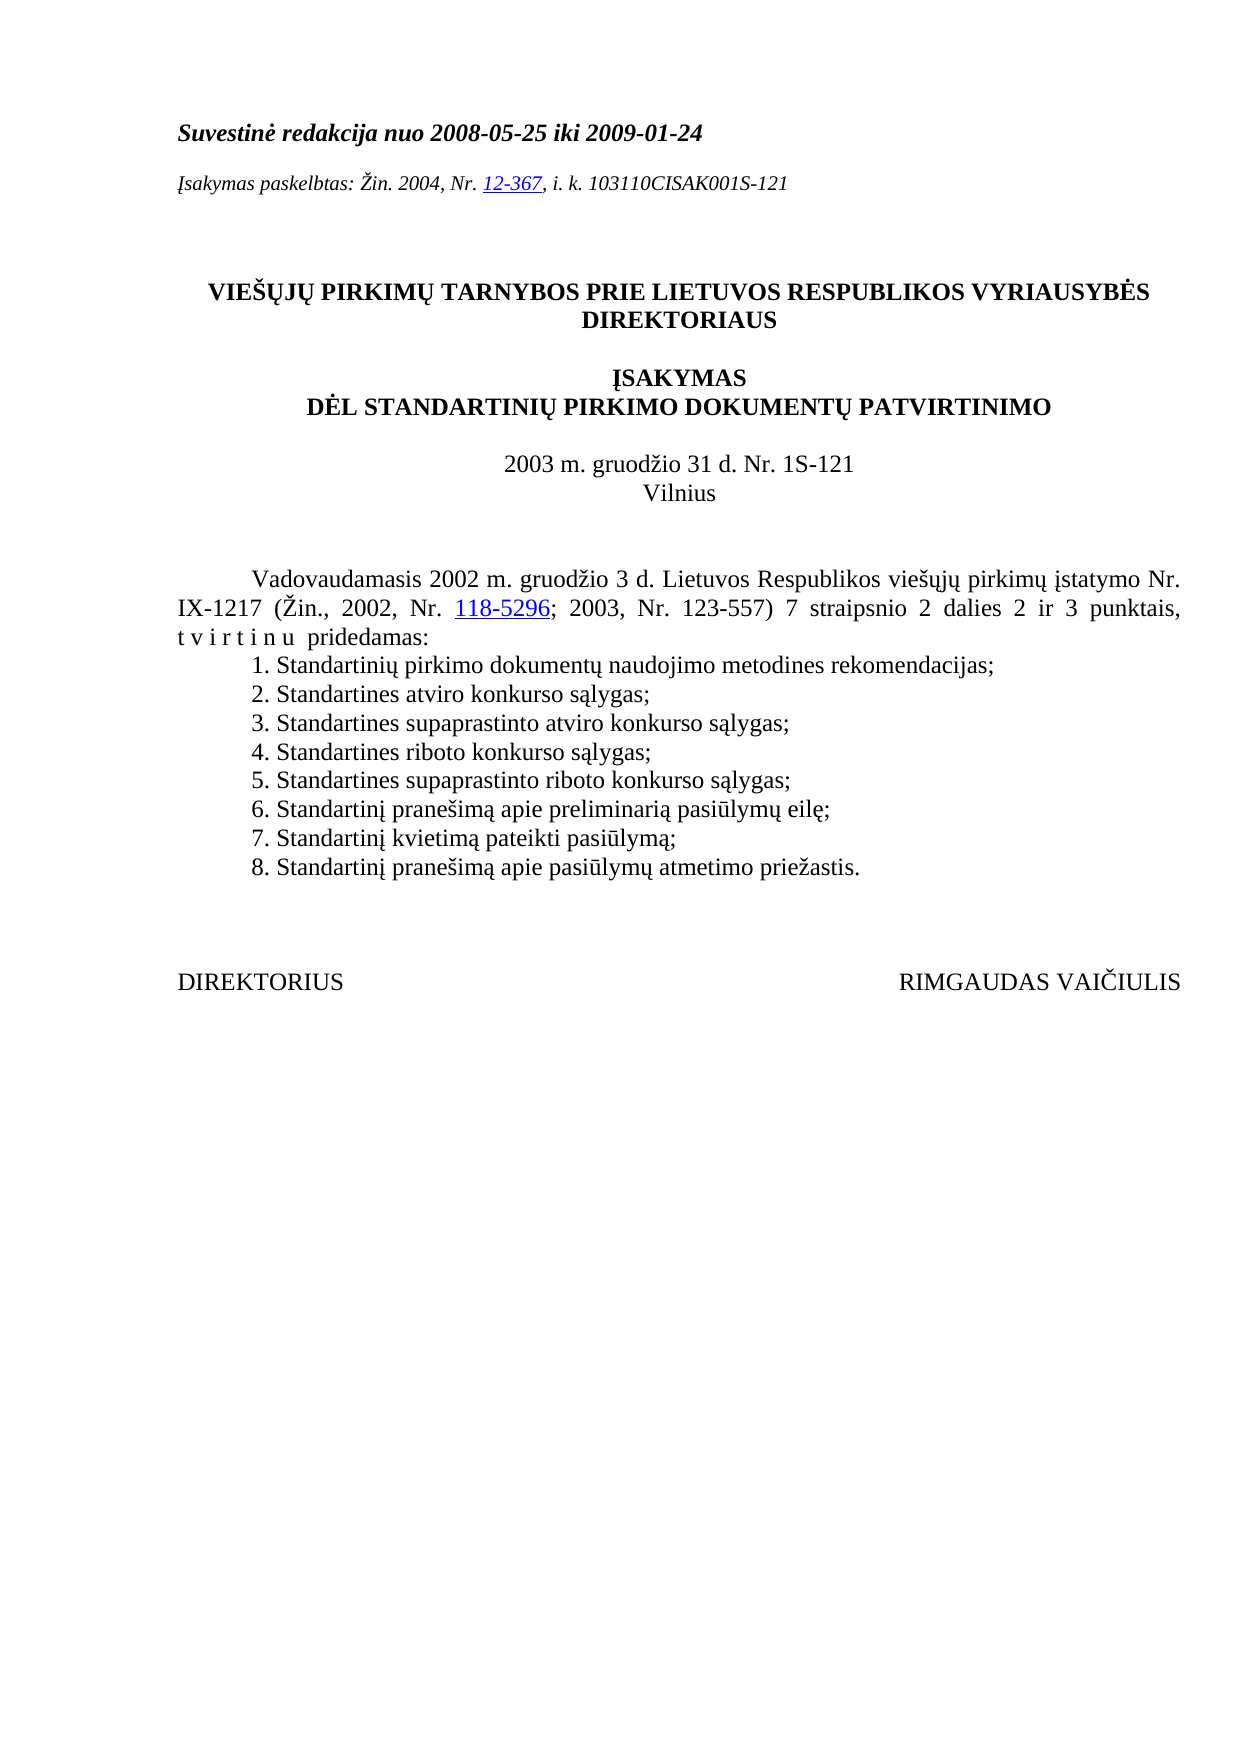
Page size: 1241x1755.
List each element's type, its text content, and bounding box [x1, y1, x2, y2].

text 6. Standartinį pranešimą apie preliminarią pasiūlymų eilę; [177, 794, 1181, 823]
text 1. Standartinių pirkimo dokumentų naudojimo metodines rekomendacijas; [177, 650, 1181, 679]
text 2. Standartines atviro konkurso sąlygas; [177, 679, 1181, 708]
text Vadovaudamasis 2002 m. gruodžio 3 d. Lietuvos Respublikos viešųjų pirkimų įstatymo Nr. IX-1217 (Žin., 2002, Nr. 118-5296; 2003, Nr. 123-557) 7 straipsnio 2 dalies 2 ir 3 punktais, tvirtinu pridedamas: [177, 564, 1181, 650]
text Vilnius [177, 478, 1181, 507]
text 8. Standartinį pranešimą apie pasiūlymų atmetimo priežastis. [177, 852, 1181, 880]
text 7. Standartinį kvietimą pateikti pasiūlymą; [177, 823, 1181, 852]
text VIEŠŲJŲ PIRKIMŲ TARNYBOS PRIE LIETUVOS RESPUBLIKOS VYRIAUSYBĖS DIREKTORIAUS [177, 277, 1181, 334]
text 3. Standartines supaprastinto atviro konkurso sąlygas; [177, 708, 1181, 737]
text ĮSAKYMAS [177, 363, 1181, 392]
text 4. Standartines riboto konkurso sąlygas; [177, 737, 1181, 765]
text DĖL STANDARTINIŲ PIRKIMO DOKUMENTŲ PATVIRTINIMO [177, 392, 1181, 420]
text Įsakymas paskelbtas: Žin. 2004, Nr. 12-367, i. k. 103110CISAK001S-121 [177, 171, 1181, 195]
text Suvestinė redakcija nuo 2008-05-25 iki 2009-01-24 [177, 118, 1181, 147]
text DIREKTORIUS RIMGAUDAS VAIČIULIS [177, 967, 1181, 995]
text 5. Standartines supaprastinto riboto konkurso sąlygas; [177, 765, 1181, 794]
text 2003 m. gruodžio 31 d. Nr. 1S-121 [177, 449, 1181, 478]
